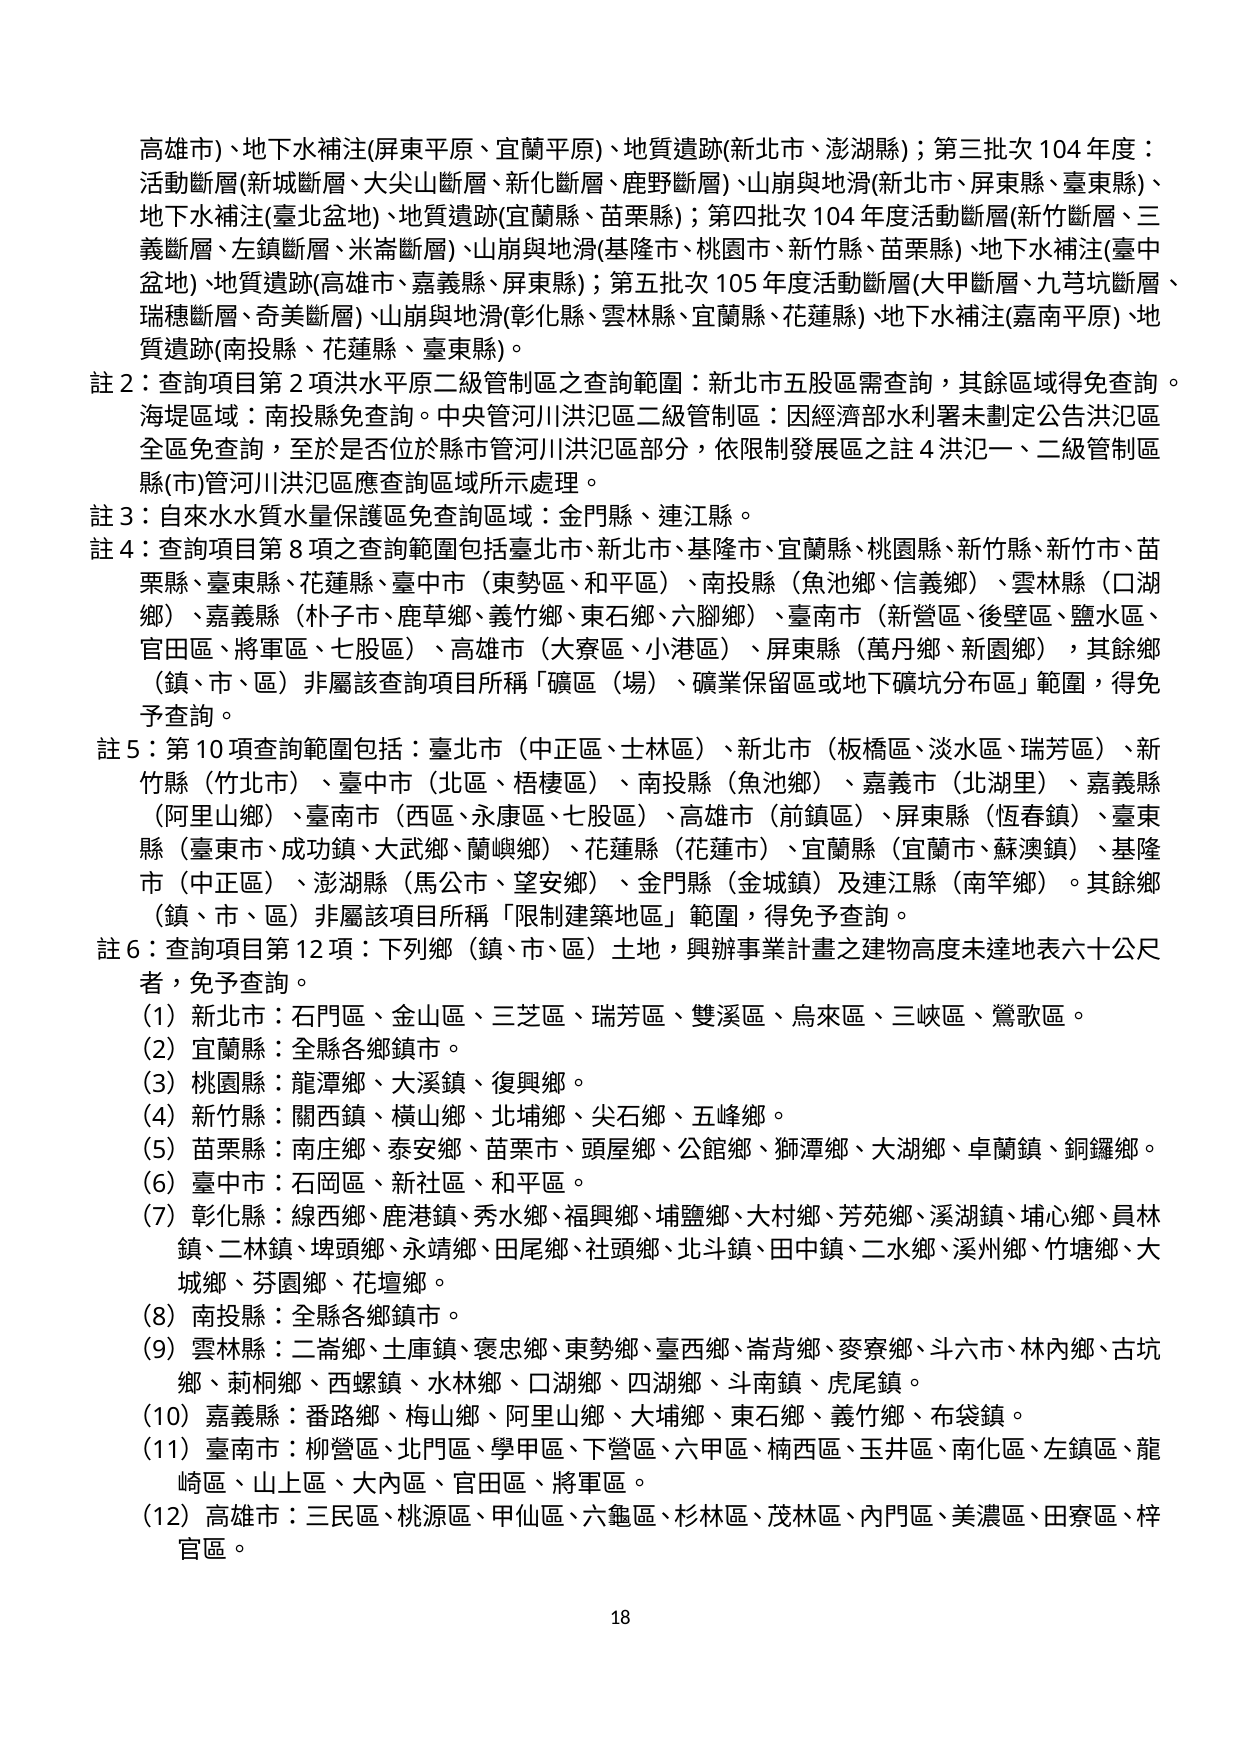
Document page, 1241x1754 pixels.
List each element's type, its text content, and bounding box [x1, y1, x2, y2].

text （10）嘉義縣：番路鄉、梅山鄉、阿里山鄉、大埔鄉、東石鄉、義竹鄉、布袋鎮。 [127, 1399, 1161, 1432]
text （1）新北市：石門區、金山區、三芝區、瑞芳區、雙溪區、烏來區、三峽區、鶯歌區。 [127, 999, 1161, 1032]
text 註4：查詢項目第8項之查詢範圍包括臺北市、新北市、基隆市、宜蘭縣、桃園縣、新竹縣、新竹市、苗栗縣、臺東縣、花蓮縣、臺中市（東勢區、和平區）、南投縣（魚池鄉、信義鄉）、雲林縣（口湖鄉）、嘉義縣（朴子市、鹿草鄉、義竹鄉、東石鄉、六腳鄉）、臺南市（新營區、後壁區、鹽水區、官田區、將軍區、七股區）、高雄市（大寮區、小港區）、屏東縣（萬丹鄉、新園鄉），其餘鄉（鎮、市、區）非屬該查詢項目所稱「礦區（場）、礦業保留區或地下礦坑分布區」範圍，得免予查詢。 [89, 532, 1161, 732]
text 註6：查詢項目第12項：下列鄉（鎮、市、區）土地，興辦事業計畫之建物高度未達地表六十公尺者，免予查詢。 [89, 932, 1161, 999]
text （6）臺中市：石岡區、新社區、和平區。 [127, 1166, 1161, 1199]
text （8）南投縣：全縣各鄉鎮市。 [127, 1299, 1161, 1332]
text 註3：自來水水質水量保護區免查詢區域：金門縣、連江縣。 [89, 499, 1161, 532]
text 註1：第1項查詢範圍包括：彰化縣（大城鄉、芳苑鄉）、雲林縣（麥寮鄉、臺西鄉、四湖鄉、口湖鄉、土庫鎮、元長鄉、水林鄉、崙背鄉、褒忠鄉、虎尾鎮、東勢鄉、大埤鄉、北港鎮）、嘉義縣（東石鄉、布袋鎮）、臺南市（鹽水區、學甲區、北門區）、屏東縣（東港鎮、林邊鄉、佳冬鄉、枋寮鄉），其餘鄉（鎮、市、區）非屬該查詢項目所稱「嚴重地層下陷地區」範圍，得免予查詢。依經濟部修正後之全國地質敏感區劃定公告規劃表：第一批次103年度：活動斷層(車籠埔斷層)、山崩與地滑(臺北市、南投縣01)、地下水補注(濁水溪沖積扇)、地質遺跡(基隆河壺穴、瀑布)；第二批次103年度：活動斷層(旗山斷層、池上斷層)、山崩與地滑(臺中市、南投縣02、嘉義縣、臺南市、高雄市)、地下水補注(屏東平原、宜蘭平原)、地質遺跡(新北市、澎湖縣)；第三批次104年度：活動斷層(新城斷層、大尖山斷層、新化斷層、鹿野斷層)、山崩與地滑(新北市、屏東縣、臺東縣)、地下水補注(臺北盆地)、地質遺跡(宜蘭縣、苗栗縣)；第四批次104年度活動斷層(新竹斷層、三義斷層、左鎮斷層、米崙斷層)、山崩與地滑(基隆市、桃園市、新竹縣、苗栗縣)、地下水補注(臺中盆地)、地質遺跡(高雄市、嘉義縣、屏東縣)；第五批次105年度活動斷層(大甲斷層、九芎坑斷層、瑞穗斷層、奇美斷層)、山崩與地滑(彰化縣、雲林縣、宜蘭縣、花蓮縣)、地下水補注(嘉南平原)、地質遺跡(南投縣、花蓮縣、臺東縣)。 [89, 132, 1161, 366]
text （9）雲林縣：二崙鄉、土庫鎮、褒忠鄉、東勢鄉、臺西鄉、崙背鄉、麥寮鄉、斗六市、林內鄉、古坑鄉、莿桐鄉、西螺鎮、水林鄉、口湖鄉、四湖鄉、斗南鎮、虎尾鎮。 [127, 1332, 1161, 1399]
text （11）臺南市：柳營區、北門區、學甲區、下營區、六甲區、楠西區、玉井區、南化區、左鎮區、龍崎區、山上區、大內區、官田區、將軍區。 [127, 1432, 1161, 1499]
text （7）彰化縣：線西鄉、鹿港鎮、秀水鄉、福興鄉、埔鹽鄉、大村鄉、芳苑鄉、溪湖鎮、埔心鄉、員林鎮、二林鎮、埤頭鄉、永靖鄉、田尾鄉、社頭鄉、北斗鎮、田中鎮、二水鄉、溪州鄉、竹塘鄉、大城鄉、芬園鄉、花壇鄉。 [127, 1199, 1161, 1299]
text （2）宜蘭縣：全縣各鄉鎮市。 [127, 1032, 1161, 1066]
text （4）新竹縣：關西鎮、橫山鄉、北埔鄉、尖石鄉、五峰鄉。 [127, 1099, 1161, 1132]
text 註2：查詢項目第2項洪水平原二級管制區之查詢範圍：新北市五股區需查詢，其餘區域得免查詢。海堤區域：南投縣免查詢。中央管河川洪氾區二級管制區：因經濟部水利署未劃定公告洪氾區，全區免查詢，至於是否位於縣市管河川洪氾區部分，依限制發展區之註4洪氾一、二級管制區縣(市)管河川洪氾區應查詢區域所示處理。 [89, 366, 1161, 499]
text （3）桃園縣：龍潭鄉、大溪鎮、復興鄉。 [127, 1066, 1161, 1099]
text 註5：第10項查詢範圍包括：臺北市（中正區、士林區）、新北市（板橋區、淡水區、瑞芳區）、新竹縣（竹北市）、臺中市（北區、梧棲區）、南投縣（魚池鄉）、嘉義市（北湖里）、嘉義縣（阿里山鄉）、臺南市（西區、永康區、七股區）、高雄市（前鎮區）、屏東縣（恆春鎮）、臺東縣（臺東市、成功鎮、大武鄉、蘭嶼鄉）、花蓮縣（花蓮市）、宜蘭縣（宜蘭市、蘇澳鎮）、基隆市（中正區）、澎湖縣（馬公市、望安鄉）、金門縣（金城鎮）及連江縣（南竿鄉）。其餘鄉（鎮、市、區）非屬該項目所稱「限制建築地區」範圍，得免予查詢。 [89, 732, 1161, 932]
text （5）苗栗縣：南庄鄉、泰安鄉、苗栗市、頭屋鄉、公館鄉、獅潭鄉、大湖鄉、卓蘭鎮、銅鑼鄉。 [127, 1132, 1161, 1166]
text （12）高雄市：三民區、桃源區、甲仙區、六龜區、杉林區、茂林區、內門區、美濃區、田寮區、梓官區。 [127, 1499, 1161, 1566]
